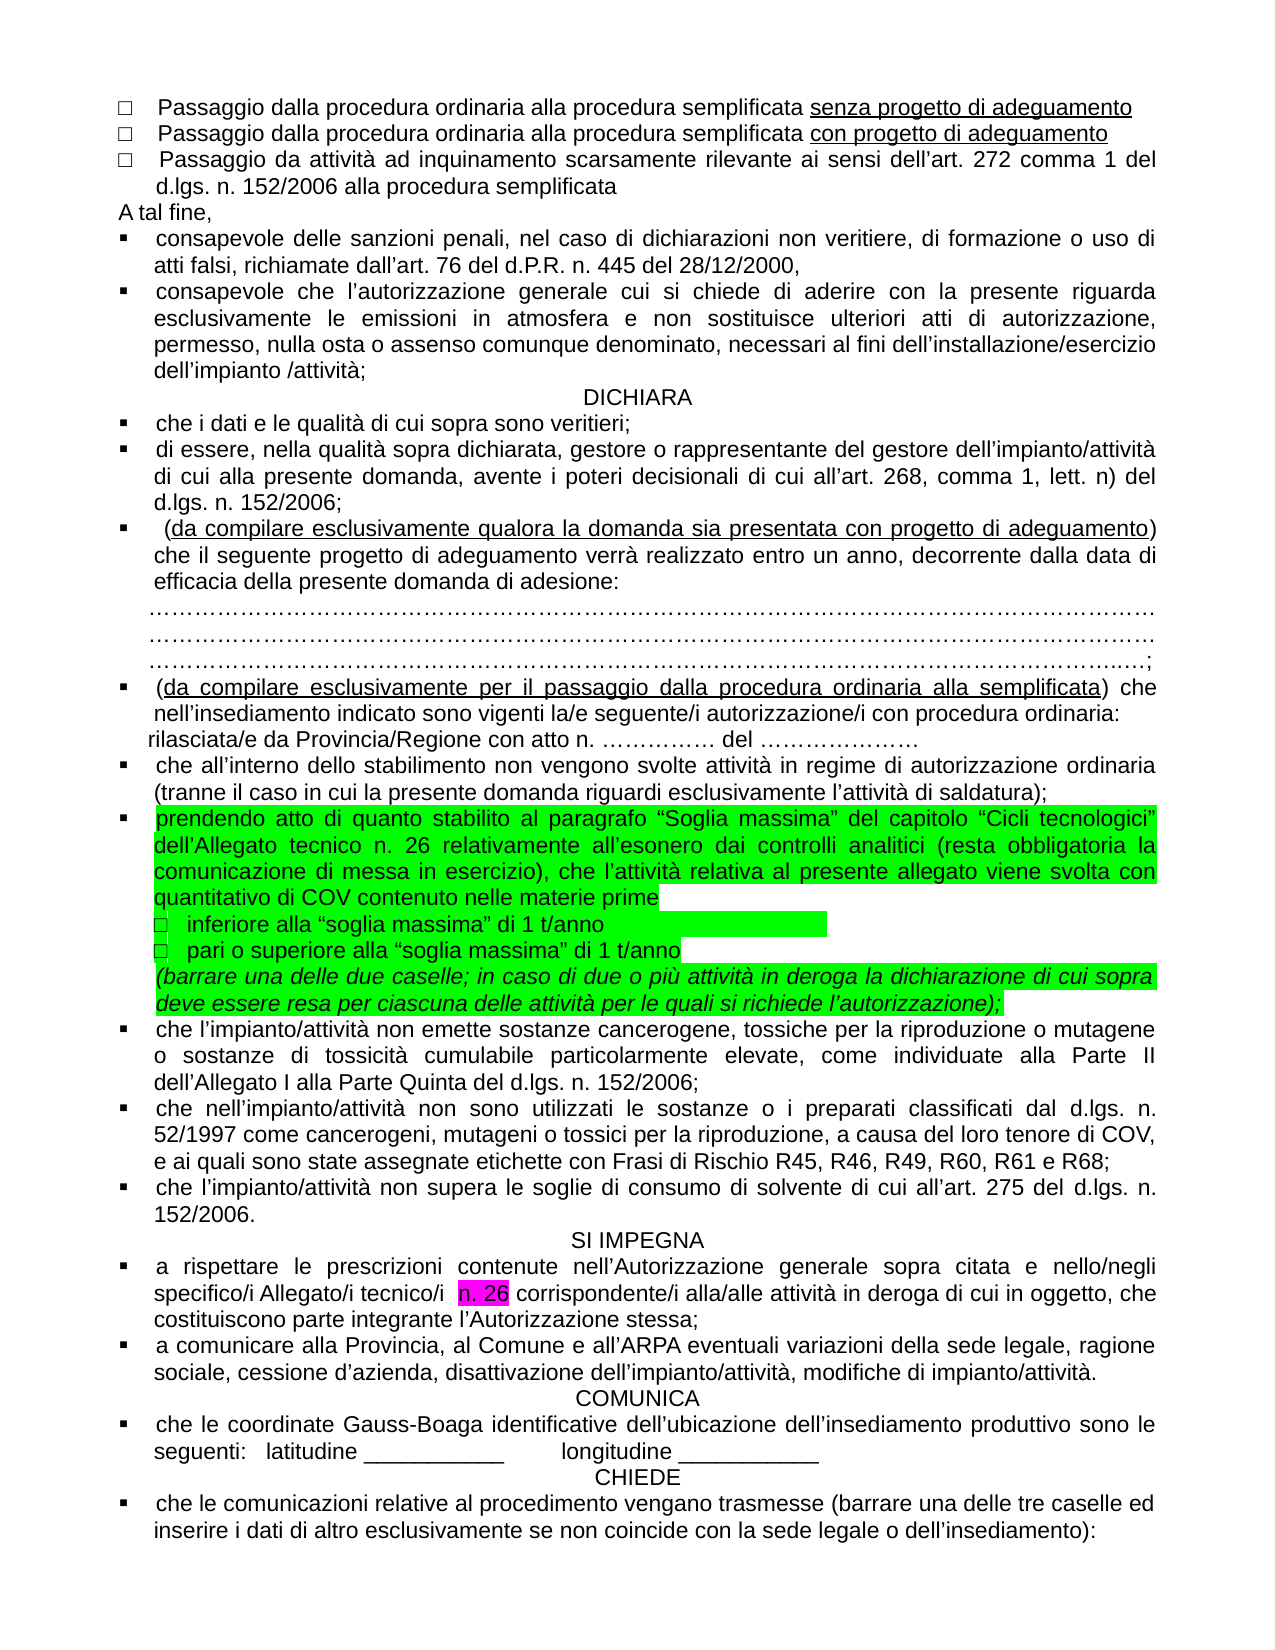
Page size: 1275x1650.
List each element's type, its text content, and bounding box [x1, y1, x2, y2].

list che le comunicazioni relative al procedimento vengano trasmesse (barrare una delle tre caselle ed inserire i dati di altro esclusivamente se non coincide con la sede legale o dell’insediamento): [118, 1490, 1157, 1543]
list (da compilare esclusivamente per il passaggio dalla procedura ordinaria alla semplificata) che nell’insediamento indicato sono vigenti la/e seguente/i autorizzazione/i con procedura ordinaria: [118, 673, 1157, 726]
list che l’impianto/attività non emette sostanze cancerogene, tossiche per la riproduzione o mutagene o sostanze di tossicità cumulabile particolarmente elevate, come individuate alla Parte II dell’Allegato I alla Parte Quinta del d.lgs. n. 152/2006; [118, 1016, 1157, 1095]
list che i dati e le qualità di cui sopra sono veritieri; [118, 410, 1157, 436]
list consapevole che l’autorizzazione generale cui si chiede di aderire con la presente riguarda esclusivamente le emissioni in atmosfera e non sostituisce ulteriori atti di autorizzazione, permesso, nulla osta o assenso comunque denominato, necessari al fini dell’installazione/esercizio dell’impianto /attività; [118, 278, 1157, 383]
text A tal fine, [118, 199, 1157, 225]
text CHIEDE [118, 1464, 1157, 1490]
list (da compilare esclusivamente qualora la domanda sia presentata con progetto di adeguamento) che il seguente progetto di adeguamento verrà realizzato entro un anno, decorrente dalla data di efficacia della presente domanda di adesione: [118, 515, 1157, 594]
text □ inferiore alla “soglia massima” di 1 t/anno [118, 911, 1157, 937]
text □ Passaggio dalla procedura ordinaria alla procedura semplificata con progetto di adeguamento [118, 120, 1157, 146]
text DICHIARA [118, 383, 1157, 410]
list consapevole delle sanzioni penali, nel caso di dichiarazioni non veritiere, di formazione o uso di atti falsi, richiamate dall’art. 76 del d.P.R. n. 445 del 28/12/2000, [118, 225, 1157, 278]
text COMUNICA [118, 1385, 1157, 1411]
list che nell’impianto/attività non sono utilizzati le sostanze o i preparati classificati dal d.lgs. n. 52/1997 come cancerogeni, mutageni o tossici per la riproduzione, a causa del loro tenore di COV, e ai quali sono state assegnate etichette con Frasi di Rischio R45, R46, R49, R60, R61 e R68; [118, 1095, 1157, 1174]
text □ Passaggio da attività ad inquinamento scarsamente rilevante ai sensi dell’art. 272 comma 1 del d.lgs. n. 152/2006 alla procedura semplificata [118, 146, 1157, 199]
list che l’impianto/attività non supera le soglie di consumo di solvente di cui all’art. 275 del d.lgs. n. 152/2006. [118, 1174, 1157, 1227]
text (barrare una delle due caselle; in caso di due o più attività in deroga la dichiarazione di cui sopra deve essere resa per ciascuna delle attività per le quali si richiede l’autorizzazione); [156, 963, 1157, 1016]
text SI IMPEGNA [118, 1227, 1157, 1253]
list che le coordinate Gauss-Boaga identificative dell’ubicazione dell’insediamento produttivo sono le seguenti: latitudine ___________ longitudine ___________ [118, 1411, 1157, 1464]
text …………………………………………………………………………………………………………………………………………………………………………………………………………………………………………………………………………………………………………………………………………………………..…; [148, 594, 1157, 673]
list che all’interno dello stabilimento non vengono svolte attività in regime di autorizzazione ordinaria (tranne il caso in cui la presente domanda riguardi esclusivamente l’attività di saldatura); [118, 752, 1157, 805]
list prendendo atto di quanto stabilito al paragrafo “Soglia massima” del capitolo “Cicli tecnologici” dell’Allegato tecnico n. 26 relativamente all’esonero dai controlli analitici (resta obbligatoria la comunicazione di messa in esercizio), che l’attività relativa al presente allegato viene svolta con quantitativo di COV contenuto nelle materie prime [118, 805, 1157, 911]
list a comunicare alla Provincia, al Comune e all’ARPA eventuali variazioni della sede legale, ragione sociale, cessione d’azienda, disattivazione dell’impianto/attività, modifiche di impianto/attività. [118, 1332, 1157, 1385]
list di essere, nella qualità sopra dichiarata, gestore o rappresentante del gestore dell’impianto/attività di cui alla presente domanda, avente i poteri decisionali di cui all’art. 268, comma 1, lett. n) del d.lgs. n. 152/2006; [118, 436, 1157, 515]
text □ pari o superiore alla “soglia massima” di 1 t/anno [118, 937, 1157, 963]
list a rispettare le prescrizioni contenute nell’Autorizzazione generale sopra citata e nello/negli specifico/i Allegato/i tecnico/i n. 26 corrispondente/i alla/alle attività in deroga di cui in oggetto, che costituiscono parte integrante l’Autorizzazione stessa; [118, 1253, 1157, 1332]
text □ Passaggio dalla procedura ordinaria alla procedura semplificata senza progetto di adeguamento [118, 94, 1157, 120]
text rilasciata/e da Provincia/Regione con atto n. …………… del ………………… [118, 726, 1157, 752]
